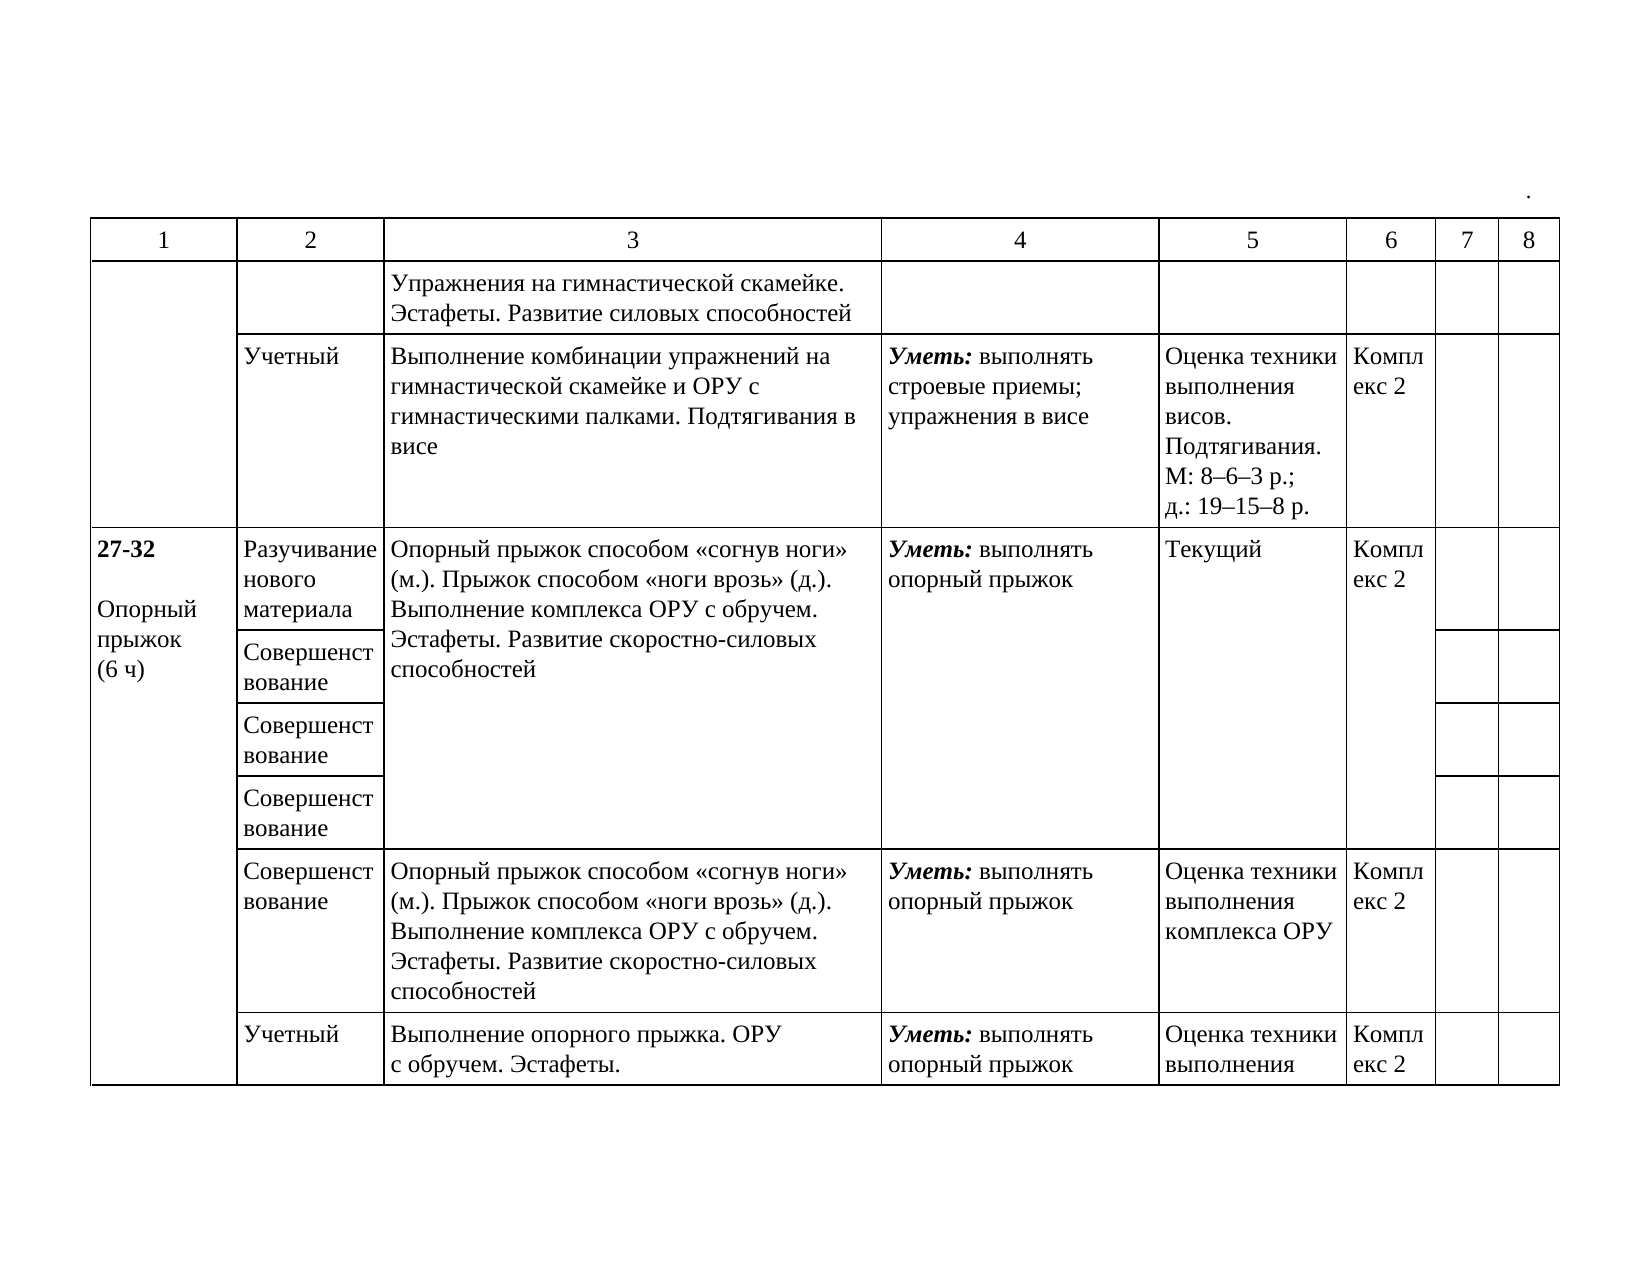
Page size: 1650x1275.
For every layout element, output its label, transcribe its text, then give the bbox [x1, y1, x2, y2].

table_header 5 [1160, 219, 1346, 260]
table_cell [1499, 262, 1559, 333]
table_cell Разучивание нового материала [238, 528, 383, 629]
table_cell [1499, 528, 1559, 629]
table_cell Текущий [1160, 528, 1346, 848]
table_cell [1499, 335, 1559, 526]
table_header 7 [1436, 219, 1498, 260]
table_cell Оценка техники выполнения [1160, 1013, 1346, 1084]
table_cell Совершенствование [238, 850, 383, 1011]
table_cell [1436, 262, 1498, 333]
table_cell Уметь: выполнять опорный прыжок [882, 1013, 1158, 1084]
table_cell [1436, 335, 1498, 526]
table_cell Комплекс 2 [1347, 335, 1435, 526]
table_header 4 [882, 219, 1158, 260]
table_cell Учетный [238, 1013, 383, 1084]
table_cell [1436, 777, 1498, 848]
table_cell [1499, 850, 1559, 1011]
table_cell Комплекс 2 [1347, 850, 1435, 1011]
table_cell [1436, 850, 1498, 1011]
table_cell Уметь: выполнять опорный прыжок [882, 850, 1158, 1011]
text . [118, 177, 1532, 203]
table_cell [238, 262, 383, 333]
table_cell [91, 261, 236, 526]
table_cell [1436, 704, 1498, 775]
table_cell [1436, 631, 1498, 702]
table_cell Опорный прыжок способом «согнув ноги» (м.). Прыжок способом «ноги врозь» (д.). Выполнение комплекса ОРУ с обручем. Эстафеты. Развитие скоростно-силовых способностей [385, 850, 881, 1011]
table_cell Комплекс 2 [1347, 1013, 1435, 1084]
table_cell Уметь: выполнять строевые приемы; упражнения в висе [882, 335, 1158, 526]
table_cell Совершенствование [238, 704, 383, 775]
table_cell [882, 262, 1158, 333]
table_cell [1499, 631, 1559, 702]
table_cell [1347, 262, 1435, 333]
table_cell 27-32 Опорный прыжок (6 ч) [91, 528, 236, 1084]
table_cell [1499, 704, 1559, 775]
table_cell Выполнение комбинации упражнений на гимнастической скамейке и ОРУ с гимнастическими палками. Подтягивания в висе [385, 335, 881, 526]
table_cell [1499, 777, 1559, 848]
table_cell [1436, 528, 1498, 629]
table_cell Совершенствование [238, 631, 383, 702]
table_cell Совершенствование [238, 777, 383, 848]
table_header 8 [1499, 219, 1559, 260]
table_header 2 [238, 219, 383, 260]
table_cell Комплекс 2 [1347, 528, 1435, 848]
table_cell Оценка техники выполнения висов. Подтягивания. М: 8–6–3 р.; д.: 19–15–8 р. [1160, 335, 1346, 526]
table_cell Учетный [238, 335, 383, 526]
table_cell Оценка техники выполнения комплекса ОРУ [1160, 850, 1346, 1011]
table_cell [1499, 1013, 1559, 1084]
table_cell [1160, 262, 1346, 333]
table_cell Опорный прыжок способом «согнув ноги» (м.). Прыжок способом «ноги врозь» (д.). Выполнение комплекса ОРУ с обручем. Эстафеты. Развитие скоростно-силовых способностей [385, 528, 881, 848]
table_header 6 [1347, 219, 1435, 260]
table_cell Выполнение опорного прыжка. ОРУ с обручем. Эстафеты. [385, 1013, 881, 1084]
table_cell Уметь: выполнять опорный прыжок [882, 528, 1158, 848]
table_cell [1436, 1013, 1498, 1084]
table_header 3 [385, 219, 881, 260]
table_header 1 [91, 219, 236, 260]
table_cell Упражнения на гимнастической скамейке. Эстафеты. Развитие силовых способностей [385, 262, 881, 333]
